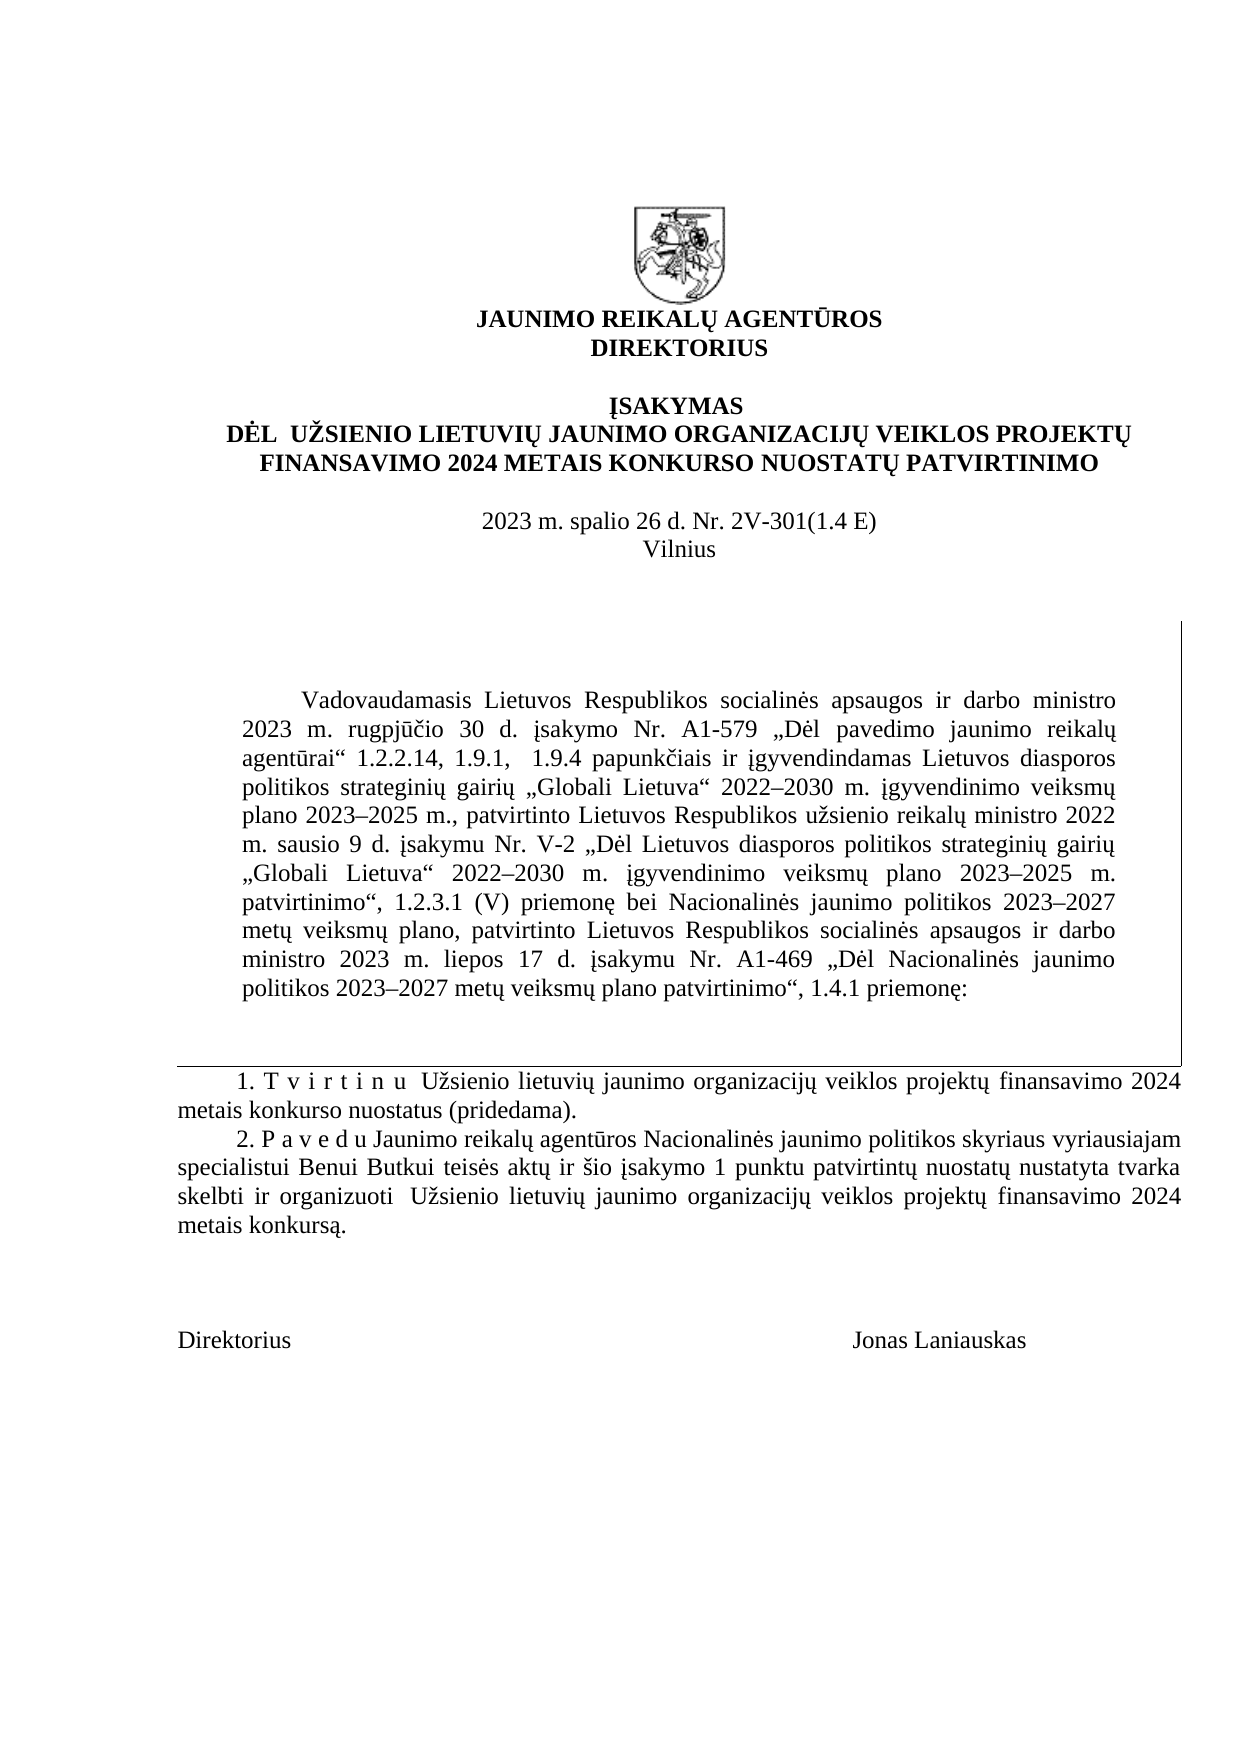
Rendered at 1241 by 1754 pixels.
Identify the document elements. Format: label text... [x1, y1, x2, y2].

text 2023 m. spalio 26 d. Nr. 2V-301(1.4 E) [177, 506, 1181, 534]
text JAUNIMO REIKALŲ AGENTŪROS [177, 304, 1181, 333]
text Vilnius [177, 534, 1181, 563]
text 2. P a v e d u Jaunimo reikalų agentūros Nacionalinės jaunimo politikos skyriaus vyriausiajam specialistui Benui Butkui teisės aktų ir šio įsakymo 1 punktu patvirtintų nuostatų nustatyta tvarka skelbti ir organizuoti Užsienio lietuvių jaunimo organizacijų veiklos projektų finansavimo 2024 metais konkursą. [177, 1124, 1181, 1239]
text ĮSAKYMAS [177, 391, 1181, 419]
text DĖL UŽSIENIO LIETUVIŲ JAUNIMO ORGANIZACIJŲ VEIKLOS PROJEKTŲ FINANSAVIMO 2024 METAIS KONKURSO NUOSTATŲ PATVIRTINIMO [177, 419, 1181, 477]
text Direktorius Jonas Laniauskas [177, 1325, 1181, 1354]
text DIREKTORIUS [177, 333, 1181, 362]
text Vadovaudamasis Lietuvos Respublikos socialinės apsaugos ir darbo ministro 2023 m. rugpjūčio 30 d. įsakymo Nr. A1-579 „Dėl pavedimo jaunimo reikalų agentūrai“ 1.2.2.14, 1.9.1, 1.9.4 papunkčiais ir įgyvendindamas Lietuvos diasporos politikos strateginių gairių „Globali Lietuva“ 2022‒2030 m. įgyvendinimo veiksmų plano 2023–2025 m., patvirtinto Lietuvos Respublikos užsienio reikalų ministro 2022 m. sausio 9 d. įsakymu Nr. V-2 „Dėl Lietuvos diasporos politikos strateginių gairių „Globali Lietuva“ 2022‒2030 m. įgyvendinimo veiksmų plano 2023–2025 m. patvirtinimo“, 1.2.3.1 (V) priemonę bei Nacionalinės jaunimo politikos 2023–2027 metų veiksmų plano, patvirtinto Lietuvos Respublikos socialinės apsaugos ir darbo ministro 2023 m. liepos 17 d. įsakymu Nr. A1-469 „Dėl Nacionalinės jaunimo politikos 2023–2027 metų veiksmų plano patvirtinimo“, 1.4.1 priemonę: [177, 621, 1181, 1066]
text 1. T v i r t i n u Užsienio lietuvių jaunimo organizacijų veiklos projektų finansavimo 2024 metais konkurso nuostatus (pridedama). [177, 1066, 1181, 1124]
